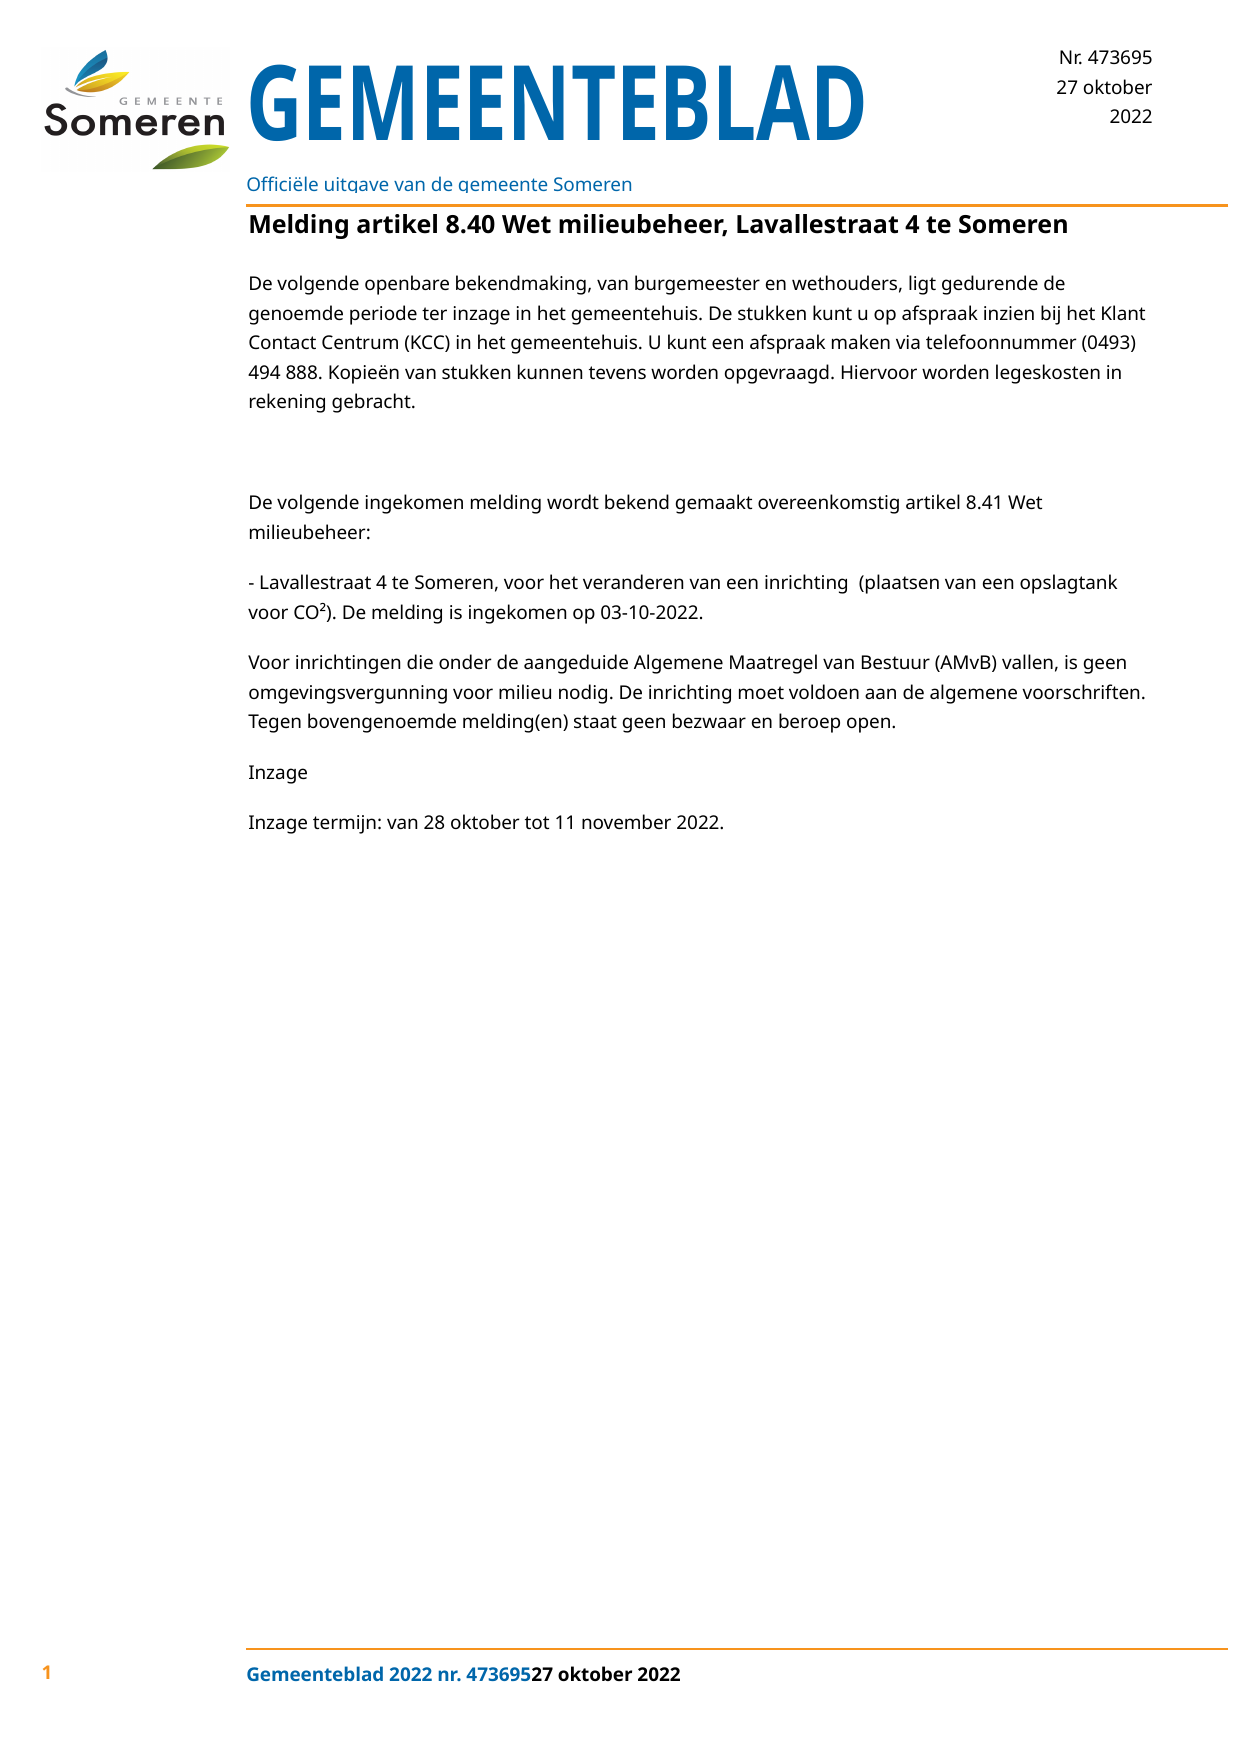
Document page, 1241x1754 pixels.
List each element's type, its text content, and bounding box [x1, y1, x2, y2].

text Inzage [248, 759, 1152, 785]
picture [41, 47, 231, 172]
text De volgende openbare bekendmaking, van burgemeester en wethouders, ligt gedurende de genoemde periode ter inzage in het gemeentehuis. De stukken kunt u op afspraak inzien bij het Klant Contact Centrum (KCC) in het gemeentehuis. U kunt een afspraak maken via telefoonnummer (0493) 494 888. Kopieën van stukken kunnen tevens worden opgevraagd. Hiervoor worden legeskosten in rekening gebracht. [248, 270, 1152, 414]
text - Lavallestraat 4 te Someren, voor het veranderen van een inrichting (plaatsen van een opslagtank voor CO²). De melding is ingekomen op 03-10-2022. [248, 569, 1152, 625]
text Voor inrichtingen die onder de aangeduide Algemene Maatregel van Bestuur (AMvB) vallen, is geen omgevingsvergunning voor milieu nodig. De inrichting moet voldoen aan de algemene voorschriften. Tegen bovengenoemde melding(en) staat geen bezwaar en beroep open. [248, 649, 1152, 734]
text Melding artikel 8.40 Wet milieubeheer, Lavallestraat 4 te Someren [248, 207, 1152, 241]
text De volgende ingekomen melding wordt bekend gemaakt overeenkomstig artikel 8.41 Wet milieubeheer: [248, 489, 1152, 545]
text Inzage termijn: van 28 oktober tot 11 november 2022. [248, 809, 1152, 835]
